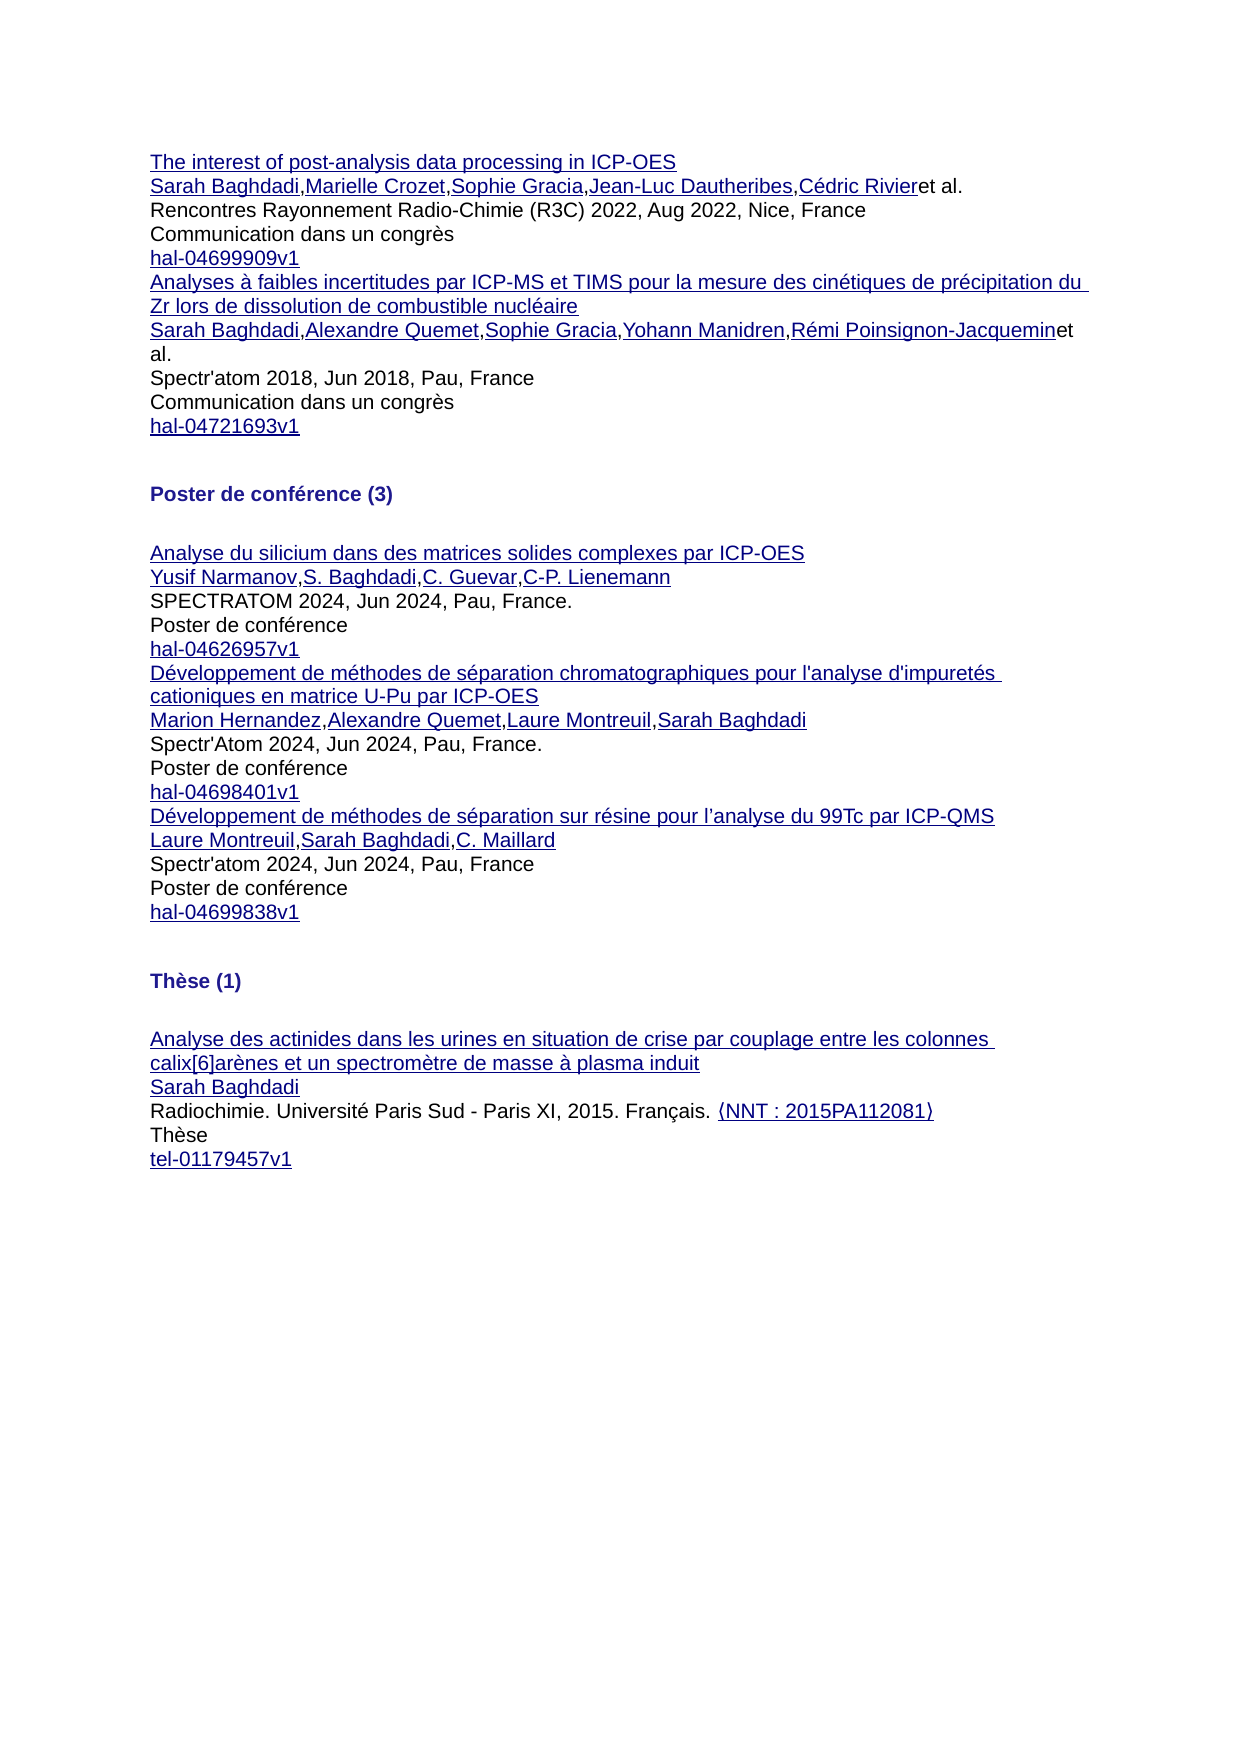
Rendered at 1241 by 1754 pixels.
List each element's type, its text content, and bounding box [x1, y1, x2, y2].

table_cell Développement de méthodes de séparation sur résine pour l’analyse du 99Tc par ICP-QMS Laure Montreuil,Sarah Baghdadi,C. Maillard Spectr'atom 2024, Jun 2024, Pau, France Poster de conférence hal-04699838v1 [150, 804, 1090, 924]
table_cell Analyses à faibles incertitudes par ICP-MS et TIMS pour la mesure des cinétiques de précipitation du Zr lors de dissolution de combustible nucléaire Sarah Baghdadi,Alexandre Quemet,Sophie Gracia,Yohann Manidren,Rémi Poinsignon-Jacqueminet al. Spectr'atom 2018, Jun 2018, Pau, France Communication dans un congrès hal-04721693v1 [150, 270, 1090, 437]
table_cell The interest of post-analysis data processing in ICP-OES Sarah Baghdadi,Marielle Crozet,Sophie Gracia,Jean-Luc Dautheribes,Cédric Rivieret al. Rencontres Rayonnement Radio-Chimie (R3C) 2022, Aug 2022, Nice, France Communication dans un congrès hal-04699909v1 [150, 150, 1090, 270]
subtitle Poster de conférence (3) [150, 482, 1090, 506]
table_cell Développement de méthodes de séparation chromatographiques pour l'analyse d'impuretés cationiques en matrice U-Pu par ICP-OES Marion Hernandez,Alexandre Quemet,Laure Montreuil,Sarah Baghdadi Spectr'Atom 2024, Jun 2024, Pau, France. Poster de conférence hal-04698401v1 [150, 660, 1090, 804]
subtitle Thèse (1) [150, 969, 1090, 993]
table_header Analyse du silicium dans des matrices solides complexes par ICP-OES Yusif Narmanov,S. Baghdadi,C. Guevar,C-P. Lienemann SPECTRATOM 2024, Jun 2024, Pau, France. Poster de conférence hal-04626957v1 [150, 541, 1090, 660]
table_header Analyse des actinides dans les urines en situation de crise par couplage entre les colonnes calix[6]arènes et un spectromètre de masse à plasma induit Sarah Baghdadi Radiochimie. Université Paris Sud - Paris XI, 2015. Français. ⟨NNT : 2015PA112081⟩ Thèse tel-01179457v1 [150, 1027, 1090, 1171]
